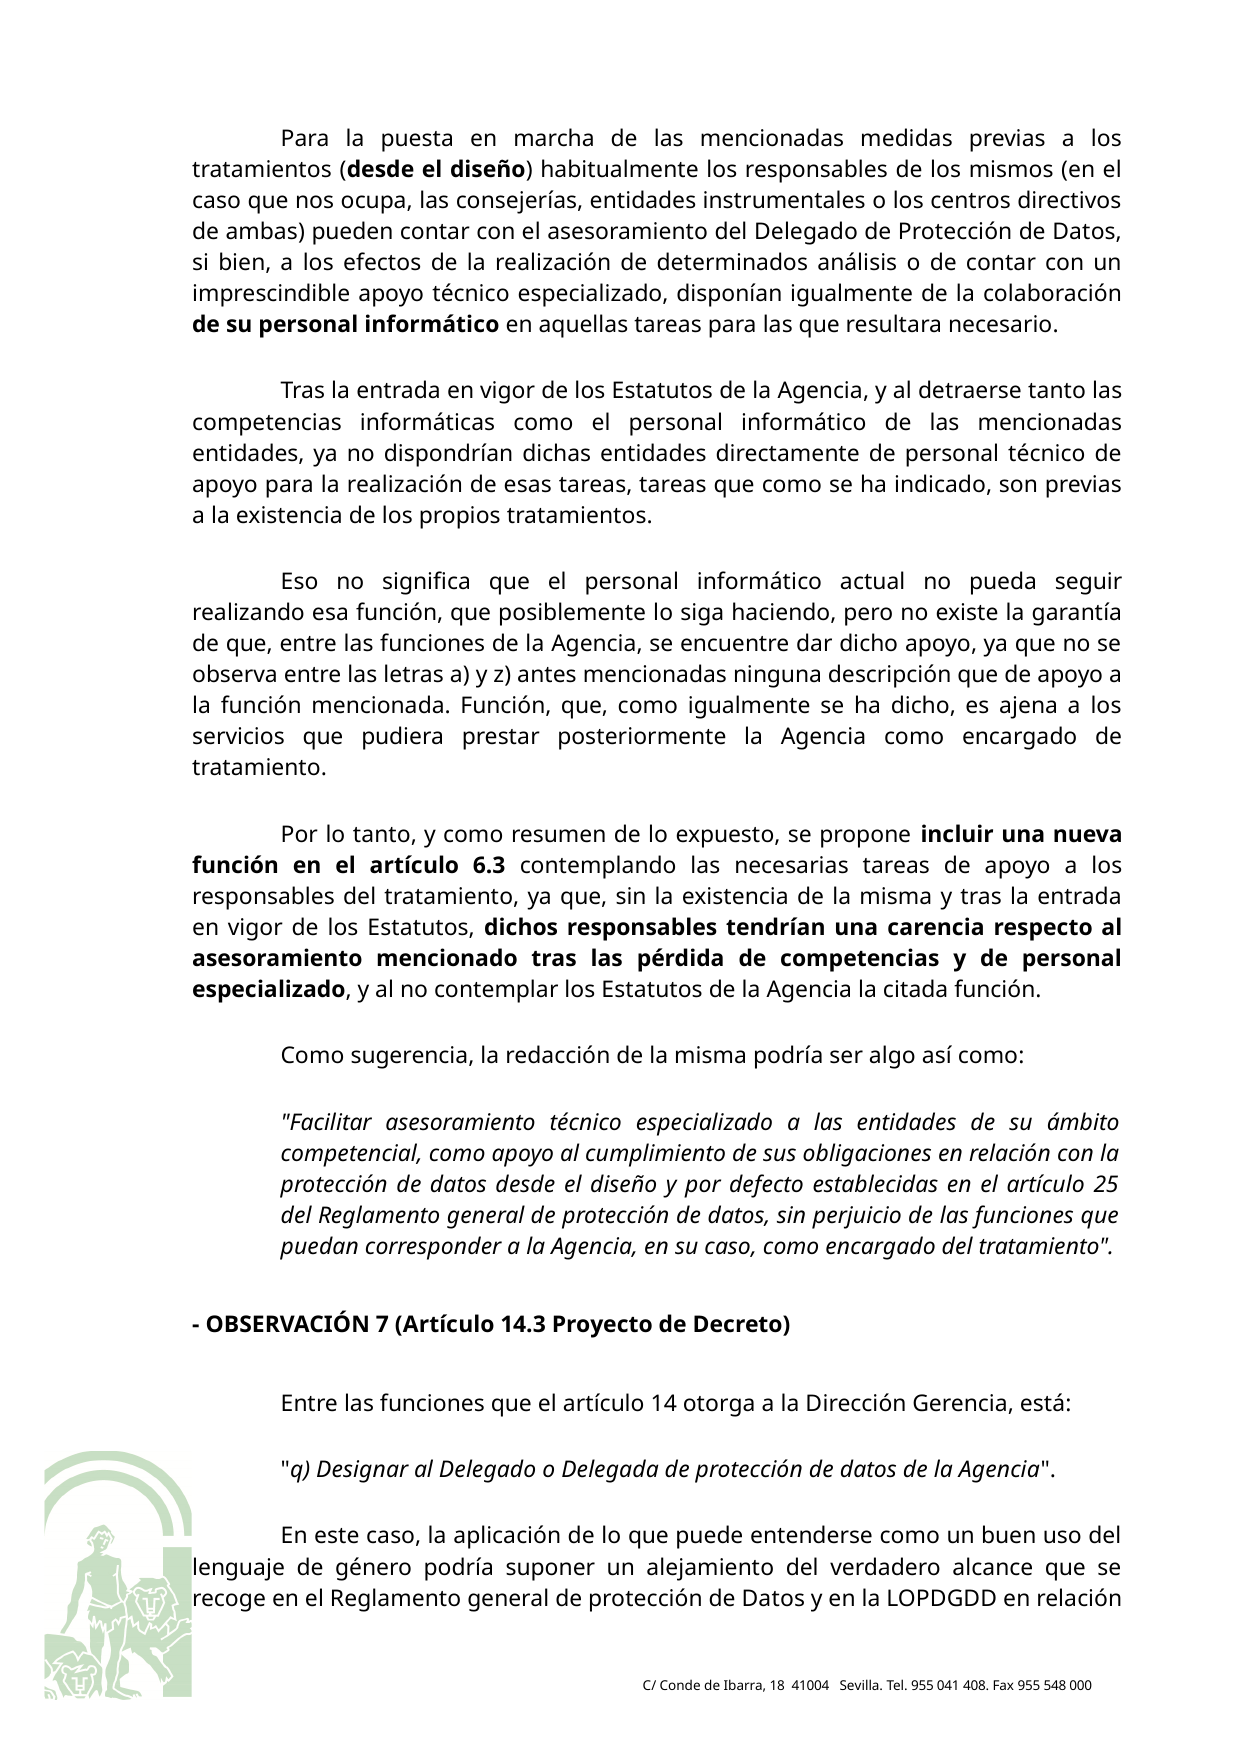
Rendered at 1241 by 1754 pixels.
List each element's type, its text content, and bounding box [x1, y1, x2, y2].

text Como sugerencia, la redacción de la misma podría ser algo así como: [192, 1039, 1123, 1070]
text Tras la entrada en vigor de los Estatutos de la Agencia, y al detraerse tanto las competencias informáticas como el personal informático de las mencionadas entidades, ya no dispondrían dichas entidades directamente de personal técnico de apoyo para la realización de esas tareas, tareas que como se ha indicado, son previas a la existencia de los propios tratamientos. [192, 374, 1123, 529]
text Eso no significa que el personal informático actual no pueda seguir realizando esa función, que posiblemente lo siga haciendo, pero no existe la garantía de que, entre las funciones de la Agencia, se encuentre dar dicho apoyo, ya que no se observa entre las letras a) y z) antes mencionadas ninguna descripción que de apoyo a la función mencionada. Función, que, como igualmente se ha dicho, es ajena a los servicios que pudiera prestar posteriormente la Agencia como encargado de tratamiento. [192, 565, 1123, 782]
text En este caso, la aplicación de lo que puede entenderse como un buen uso del lenguaje de género podría suponer un alejamiento del verdadero alcance que se recoge en el Reglamento general de protección de Datos y en la LOPDGDD en relación [192, 1519, 1123, 1612]
text "Facilitar asesoramiento técnico especializado a las entidades de su ámbito competencial, como apoyo al cumplimiento de sus obligaciones en relación con la protección de datos desde el diseño y por defecto establecidas en el artículo 25 del Reglamento general de protección de datos, sin perjuicio de las funciones que puedan corresponder a la Agencia, en su caso, como encargado del tratamiento". [280, 1106, 1123, 1261]
text Para la puesta en marcha de las mencionadas medidas previas a los tratamientos (desde el diseño) habitualmente los responsables de los mismos (en el caso que nos ocupa, las consejerías, entidades instrumentales o los centros directivos de ambas) pueden contar con el asesoramiento del Delegado de Protección de Datos, si bien, a los efectos de la realización de determinados análisis o de contar con un imprescindible apoyo técnico especializado, disponían igualmente de la colaboración de su personal informático en aquellas tareas para las que resultara necesario. [192, 122, 1123, 339]
text "q) Designar al Delegado o Delegada de protección de datos de la Agencia". [192, 1453, 1123, 1484]
text Por lo tanto, y como resumen de lo expuesto, se propone incluir una nueva función en el artículo 6.3 contemplando las necesarias tareas de apoyo a los responsables del tratamiento, ya que, sin la existencia de la misma y tras la entrada en vigor de los Estatutos, dichos responsables tendrían una carencia respecto al asesoramiento mencionado tras las pérdida de competencias y de personal especializado, y al no contemplar los Estatutos de la Agencia la citada función. [192, 818, 1123, 1004]
text - OBSERVACIÓN 7 (Artículo 14.3 Proyecto de Decreto) [192, 1308, 1123, 1339]
text Entre las funciones que el artículo 14 otorga a la Dirección Gerencia, está: [192, 1386, 1123, 1417]
